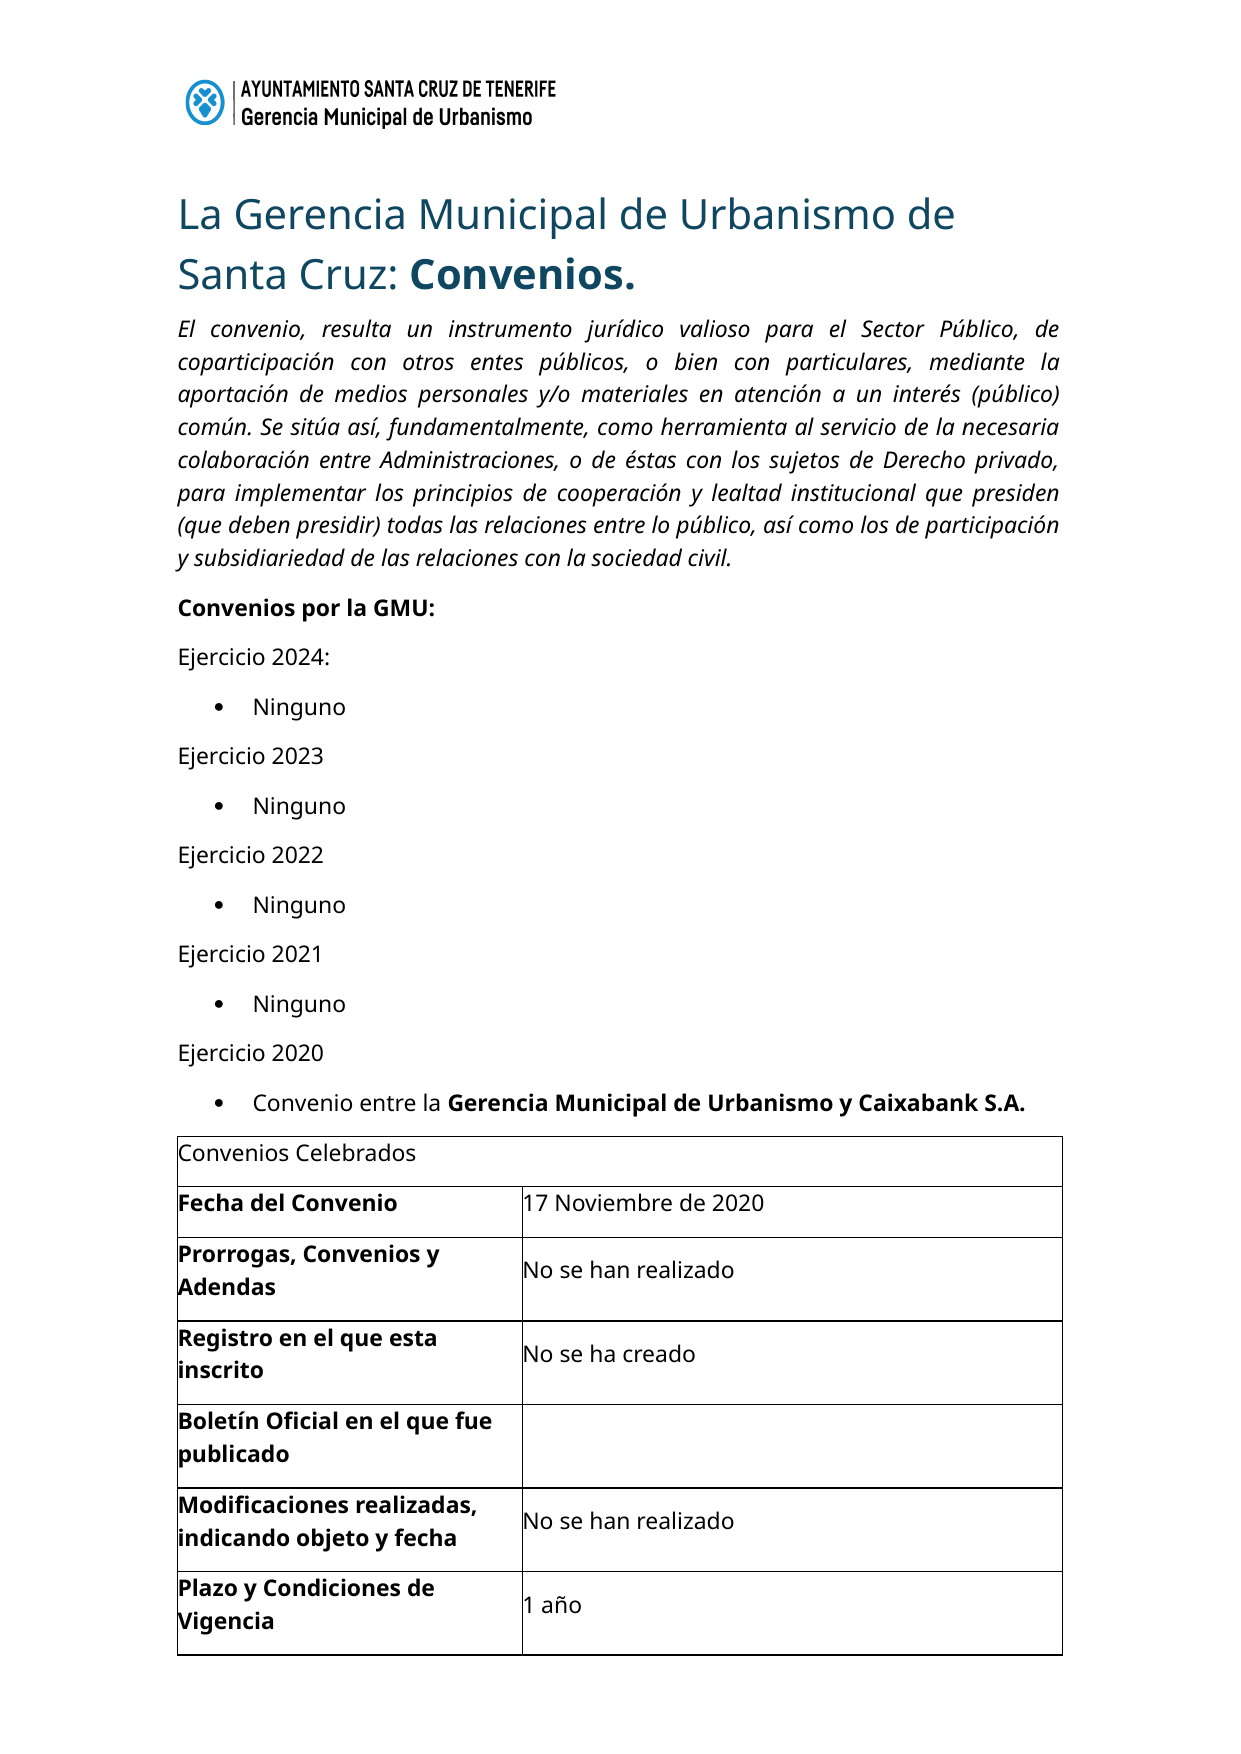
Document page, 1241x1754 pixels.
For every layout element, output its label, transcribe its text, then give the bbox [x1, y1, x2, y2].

table_cell Modificaciones realizadas, indicando objeto y fecha [178, 1489, 522, 1571]
table_cell 1 año [523, 1572, 1062, 1654]
table_cell No se han realizado [523, 1238, 1062, 1320]
table_cell Boletín Oficial en el que fue publicado [178, 1405, 522, 1487]
text Ejercicio 2021 [177, 938, 1063, 969]
text Ejercicio 2020 [177, 1037, 1063, 1068]
list Ninguno [215, 889, 1063, 920]
list Ninguno [215, 691, 1063, 722]
table_cell No se ha creado [523, 1322, 1062, 1403]
table_cell 17 Noviembre de 2020 [523, 1187, 1062, 1236]
table_cell Registro en el que esta inscrito [178, 1322, 522, 1403]
text Convenios por la GMU: [177, 592, 1063, 623]
table_cell [523, 1405, 1062, 1487]
list Ninguno [215, 988, 1063, 1019]
list Convenio entre la Gerencia Municipal de Urbanismo y Caixabank S.A. [215, 1087, 1063, 1118]
subtitle La Gerencia Municipal de Urbanismo de Santa Cruz: Convenios. [177, 185, 1063, 301]
table_cell No se han realizado [523, 1489, 1062, 1571]
table_cell Prorrogas, Convenios y Adendas [178, 1238, 522, 1320]
table_cell Fecha del Convenio [178, 1187, 522, 1236]
text Ejercicio 2023 [177, 740, 1063, 771]
text El convenio, resulta un instrumento jurídico valioso para el Sector Público, de coparticipación con otros entes públicos, o bien con particulares, mediante la aportación de medios personales y/o materiales en atención a un interés (público) común. Se sitúa así, fundamentalmente, como herramienta al servicio de la necesaria colaboración entre Administraciones, o de éstas con los sujetos de Derecho privado, para implementar los principios de cooperación y lealtad institucional que presiden (que deben presidir) todas las relaciones entre lo público, así como los de participación y subsidiariedad de las relaciones con la sociedad civil. [177, 313, 1063, 573]
list Ninguno [215, 790, 1063, 821]
table_cell Plazo y Condiciones de Vigencia [178, 1572, 522, 1654]
table_header Convenios Celebrados [178, 1137, 1062, 1186]
text Ejercicio 2024: [177, 641, 1063, 672]
text Ejercicio 2022 [177, 839, 1063, 870]
